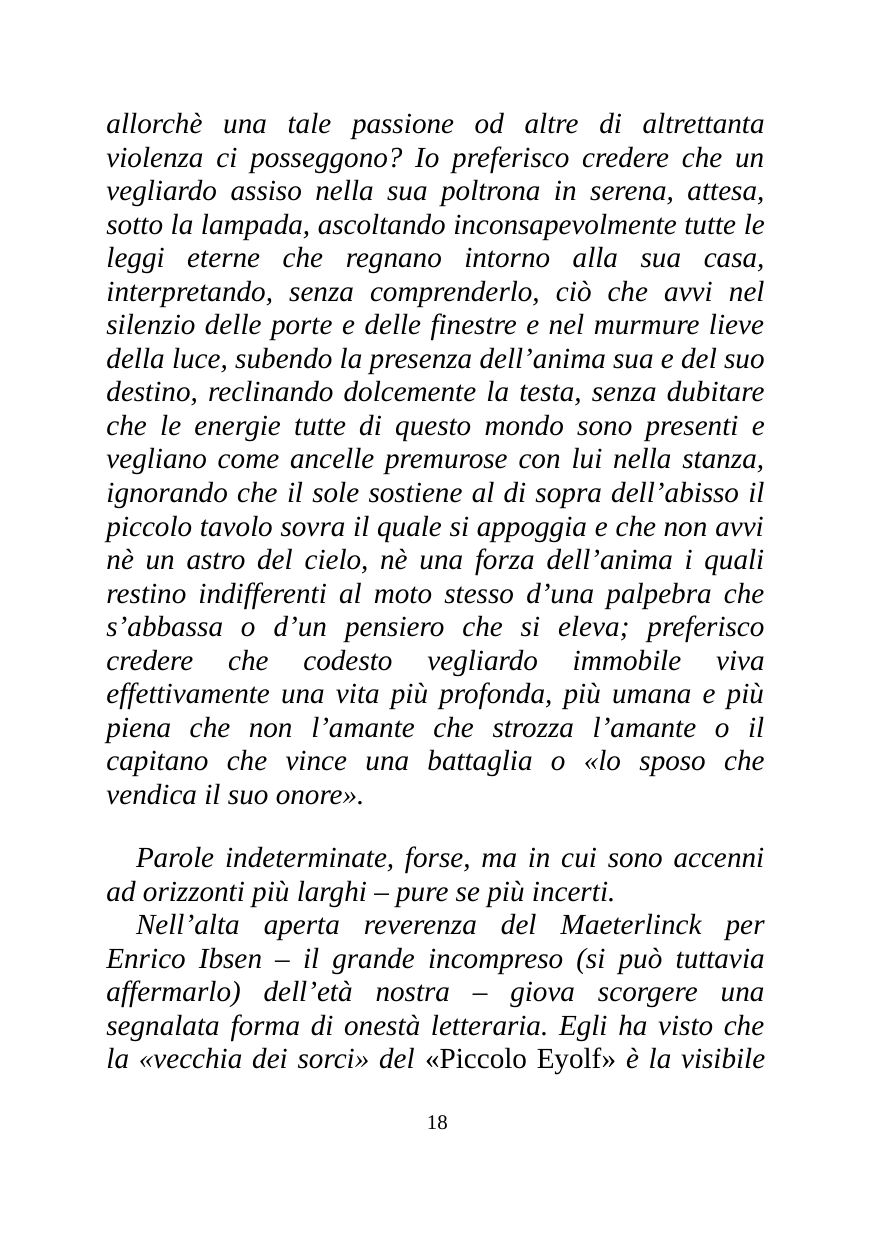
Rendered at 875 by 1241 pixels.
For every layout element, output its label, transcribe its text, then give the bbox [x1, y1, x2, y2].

text allorchè una tale passione od altre di altrettanta violenza ci posseggono? Io preferisco credere che un vegliardo assiso nella sua poltrona in serena, attesa, sotto la lampada, ascoltando inconsapevolmente tutte le leggi eterne che regnano intorno alla sua casa, interpretando, senza comprenderlo, ciò che avvi nel silenzio delle porte e delle finestre e nel murmure lieve della luce, subendo la presenza dell’anima sua e del suo destino, reclinando dolcemente la testa, senza dubitare che le energie tutte di questo mondo sono presenti e vegliano come ancelle premurose con lui nella stanza, ignorando che il sole sostiene al di sopra dell’abisso il piccolo tavolo sovra il quale si appoggia e che non avvi nè un astro del cielo, nè una forza dell’anima i quali restino indifferenti al moto stesso d’una palpebra che s’abbassa o d’un pensiero che si eleva; preferisco credere che codesto vegliardo immobile viva effettivamente una vita più profonda, più umana e più piena che non l’amante che strozza l’amante o il capitano che vince una battaglia o «lo sposo che vendica il suo onore». [106, 106, 768, 811]
text Parole indeterminate, forse, ma in cui sono accenni ad orizzonti più larghi – pure se più incerti. [106, 840, 768, 907]
text Nell’alta aperta reverenza del Maeterlinck per Enrico Ibsen – il grande incompreso (si può tuttavia affermarlo) dell’età nostra – giova scorgere una segnalata forma di onestà letteraria. Egli ha visto che la «vecchia dei sorci» del «Piccolo Eyolf» è la visibile [106, 907, 768, 1075]
